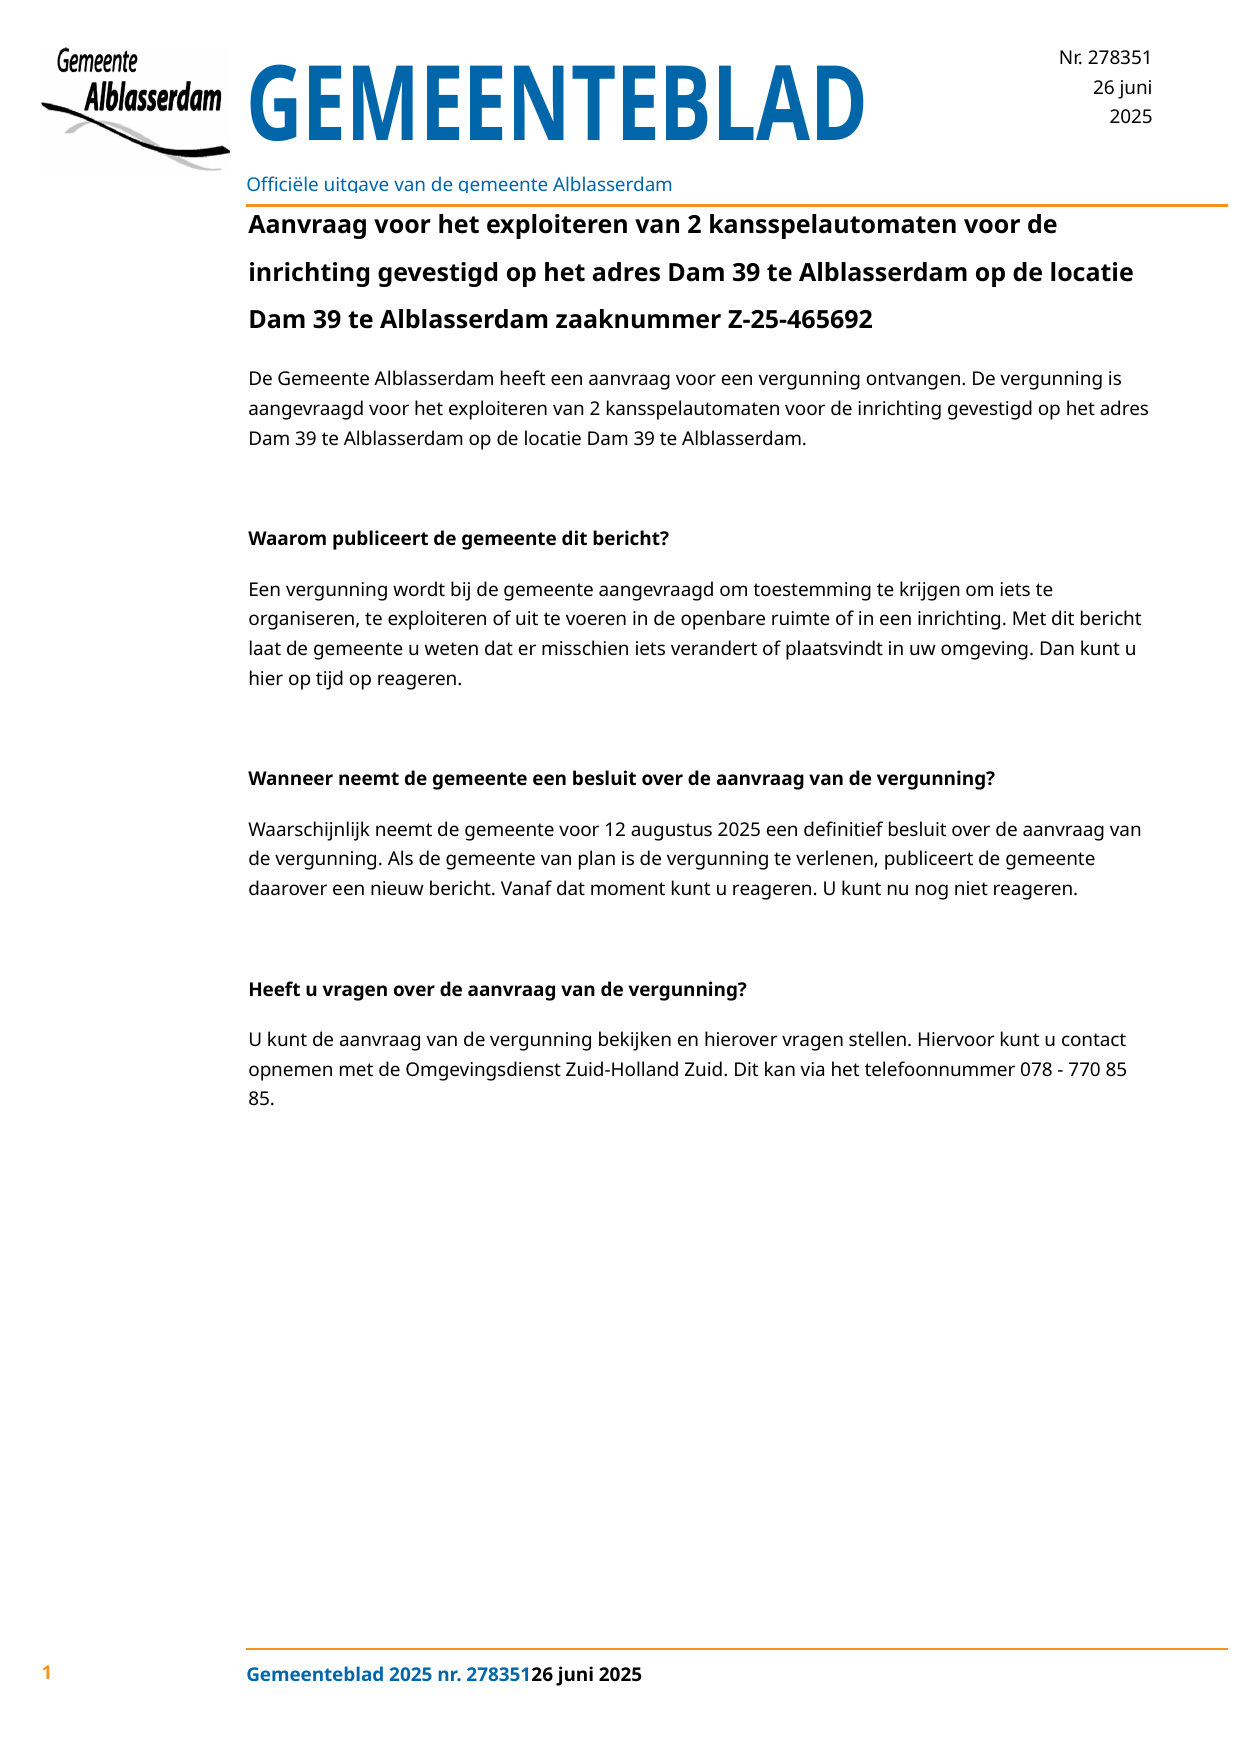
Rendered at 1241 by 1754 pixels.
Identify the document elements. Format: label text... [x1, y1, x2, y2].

text Een vergunning wordt bij de gemeente aangevraagd om toestemming te krijgen om iets te organiseren, te exploiteren of uit te voeren in de openbare ruimte of in een inrichting. Met dit bericht laat de gemeente u weten dat er misschien iets verandert of plaatsvindt in uw omgeving. Dan kunt u hier op tijd op reageren. [248, 576, 1152, 690]
text Wanneer neemt de gemeente een besluit over de aanvraag van de vergunning? [248, 766, 1152, 791]
picture [41, 47, 231, 172]
text Heeft u vragen over de aanvraag van de vergunning? [248, 976, 1152, 1002]
text Waarom publiceert de gemeente dit bericht? [248, 526, 1152, 551]
text Waarschijnlijk neemt de gemeente voor 12 augustus 2025 een definitief besluit over de aanvraag van de vergunning. Als de gemeente van plan is de vergunning te verlenen, publiceert de gemeente daarover een nieuw bericht. Vanaf dat moment kunt u reageren. U kunt nu nog niet reageren. [248, 816, 1152, 901]
text De Gemeente Alblasserdam heeft een aanvraag voor een vergunning ontvangen. De vergunning is aangevraagd voor het exploiteren van 2 kansspelautomaten voor de inrichting gevestigd op het adres Dam 39 te Alblasserdam op de locatie Dam 39 te Alblasserdam. [248, 366, 1152, 450]
text Aanvraag voor het exploiteren van 2 kansspelautomaten voor de inrichting gevestigd op het adres Dam 39 te Alblasserdam op de locatie Dam 39 te Alblasserdam zaaknummer Z-25-465692 [248, 207, 1152, 336]
text U kunt de aanvraag van de vergunning bekijken en hierover vragen stellen. Hiervoor kunt u contact opnemen met de Omgevingsdienst Zuid-Holland Zuid. Dit kan via het telefoonnummer 078 - 770 85 85. [248, 1026, 1152, 1111]
